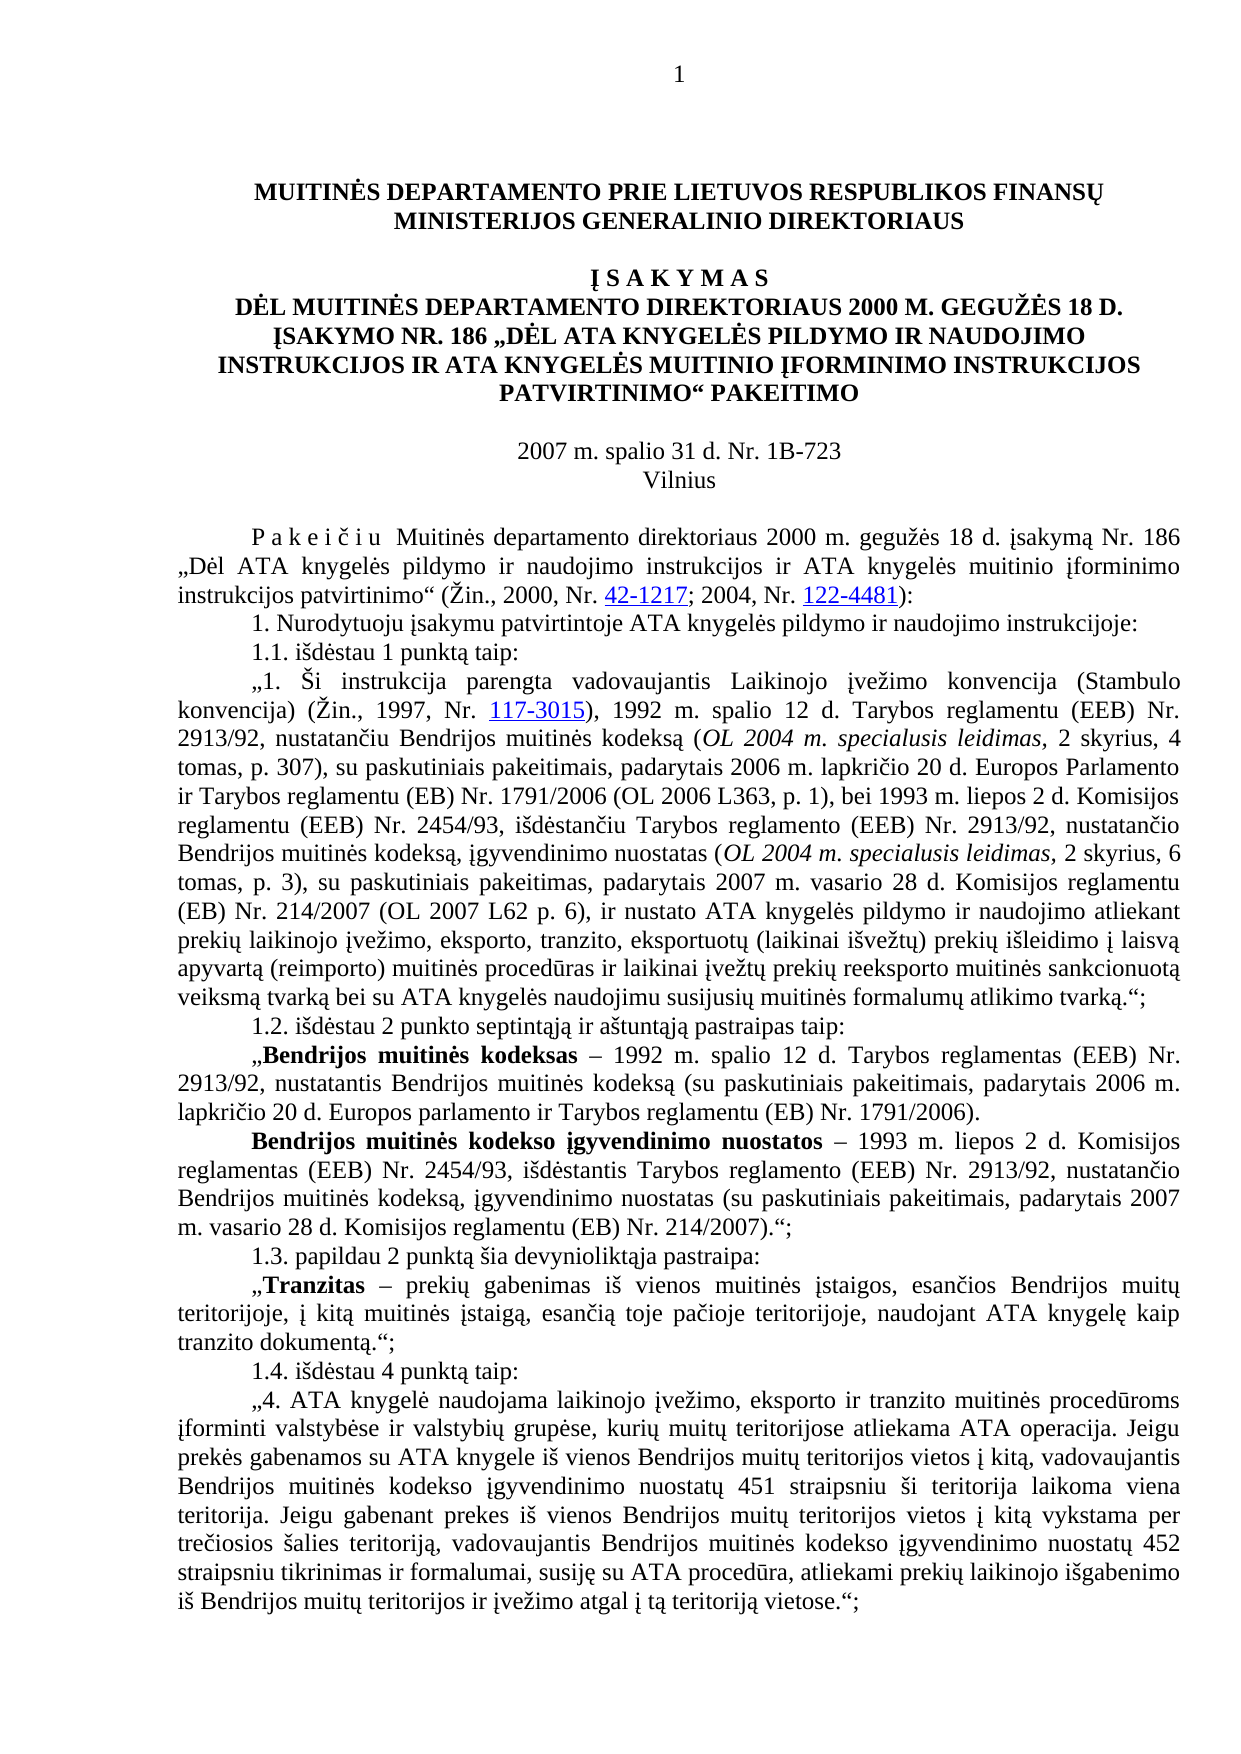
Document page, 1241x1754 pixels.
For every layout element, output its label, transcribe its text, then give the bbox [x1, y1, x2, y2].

text Pakeičiu Muitinės departamento direktoriaus 2000 m. gegužės 18 d. įsakymą Nr. 186 „Dėl ATA knygelės pildymo ir naudojimo instrukcijos ir ATA knygelės muitinio įforminimo instrukcijos patvirtinimo“ (Žin., 2000, Nr. 42-1217; 2004, Nr. 122-4481): [177, 522, 1181, 608]
text „Bendrijos muitinės kodeksas – 1992 m. spalio 12 d. Tarybos reglamentas (EEB) Nr. 2913/92, nustatantis Bendrijos muitinės kodeksą (su paskutiniais pakeitimais, padarytais 2006 m. lapkričio 20 d. Europos parlamento ir Tarybos reglamentu (EB) Nr. 1791/2006). [177, 1040, 1181, 1126]
text Į S A K Y M A S [177, 263, 1181, 292]
text 1. Nurodytuoju įsakymu patvirtintoje ATA knygelės pildymo ir naudojimo instrukcijoje: [177, 608, 1181, 637]
text Bendrijos muitinės kodekso įgyvendinimo nuostatos – 1993 m. liepos 2 d. Komisijos reglamentas (EEB) Nr. 2454/93, išdėstantis Tarybos reglamento (EEB) Nr. 2913/92, nustatančio Bendrijos muitinės kodeksą, įgyvendinimo nuostatas (su paskutiniais pakeitimais, padarytais 2007 m. vasario 28 d. Komisijos reglamentu (EB) Nr. 214/2007).“; [177, 1126, 1181, 1241]
text „4. ATA knygelė naudojama laikinojo įvežimo, eksporto ir tranzito muitinės procedūroms įforminti valstybėse ir valstybių grupėse, kurių muitų teritorijose atliekama ATA operacija. Jeigu prekės gabenamos su ATA knygele iš vienos Bendrijos muitų teritorijos vietos į kitą, vadovaujantis Bendrijos muitinės kodekso įgyvendinimo nuostatų 451 straipsniu ši teritorija laikoma viena teritorija. Jeigu gabenant prekes iš vienos Bendrijos muitų teritorijos vietos į kitą vykstama per trečiosios šalies teritoriją, vadovaujantis Bendrijos muitinės kodekso įgyvendinimo nuostatų 452 straipsniu tikrinimas ir formalumai, susiję su ATA procedūra, atliekami prekių laikinojo išgabenimo iš Bendrijos muitų teritorijos ir įvežimo atgal į tą teritoriją vietose.“; [177, 1385, 1181, 1615]
text „1. Ši instrukcija parengta vadovaujantis Laikinojo įvežimo konvencija (Stambulo konvencija) (Žin., 1997, Nr. 117-3015), 1992 m. spalio 12 d. Tarybos reglamentu (EEB) Nr. 2913/92, nustatančiu Bendrijos muitinės kodeksą (OL 2004 m. specialusis leidimas, 2 skyrius, 4 tomas, p. 307), su paskutiniais pakeitimais, padarytais 2006 m. lapkričio 20 d. Europos Parlamento ir Tarybos reglamentu (EB) Nr. 1791/2006 (OL 2006 L363, p. 1), bei 1993 m. liepos 2 d. Komisijos reglamentu (EEB) Nr. 2454/93, išdėstančiu Tarybos reglamento (EEB) Nr. 2913/92, nustatančio Bendrijos muitinės kodeksą, įgyvendinimo nuostatas (OL 2004 m. specialusis leidimas, 2 skyrius, 6 tomas, p. 3), su paskutiniais pakeitimas, padarytais 2007 m. vasario 28 d. Komisijos reglamentu (EB) Nr. 214/2007 (OL 2007 L62 p. 6), ir nustato ATA knygelės pildymo ir naudojimo atliekant prekių laikinojo įvežimo, eksporto, tranzito, eksportuotų (laikinai išvežtų) prekių išleidimo į laisvą apyvartą (reimporto) muitinės procedūras ir laikinai įvežtų prekių reeksporto muitinės sankcionuotą veiksmą tvarką bei su ATA knygelės naudojimu susijusių muitinės formalumų atlikimo tvarką.“; [177, 666, 1181, 1011]
text 1.4. išdėstau 4 punktą taip: [177, 1356, 1181, 1385]
text 2007 m. spalio 31 d. Nr. 1B-723 [177, 436, 1181, 465]
text 1.2. išdėstau 2 punkto septintąją ir aštuntąją pastraipas taip: [177, 1011, 1181, 1040]
text 1.1. išdėstau 1 punktą taip: [177, 637, 1181, 666]
text MUITINĖS DEPARTAMENTO PRIE LIETUVOS RESPUBLIKOS FINANSŲ MINISTERIJOS GENERALINIO DIREKTORIAUS [177, 177, 1181, 235]
text „Tranzitas – prekių gabenimas iš vienos muitinės įstaigos, esančios Bendrijos muitų teritorijoje, į kitą muitinės įstaigą, esančią toje pačioje teritorijoje, naudojant ATA knygelę kaip tranzito dokumentą.“; [177, 1270, 1181, 1356]
text 1.3. papildau 2 punktą šia devynioliktąja pastraipa: [177, 1241, 1181, 1270]
text DĖL MUITINĖS DEPARTAMENTO DIREKTORIAUS 2000 M. GEGUŽĖS 18 D. ĮSAKYMO NR. 186 „DĖL ATA KNYGELĖS PILDYMO IR NAUDOJIMO INSTRUKCIJOS IR ATA KNYGELĖS MUITINIO ĮFORMINIMO INSTRUKCIJOS PATVIRTINIMO“ PAKEITIMO [177, 292, 1181, 407]
text Vilnius [177, 465, 1181, 493]
